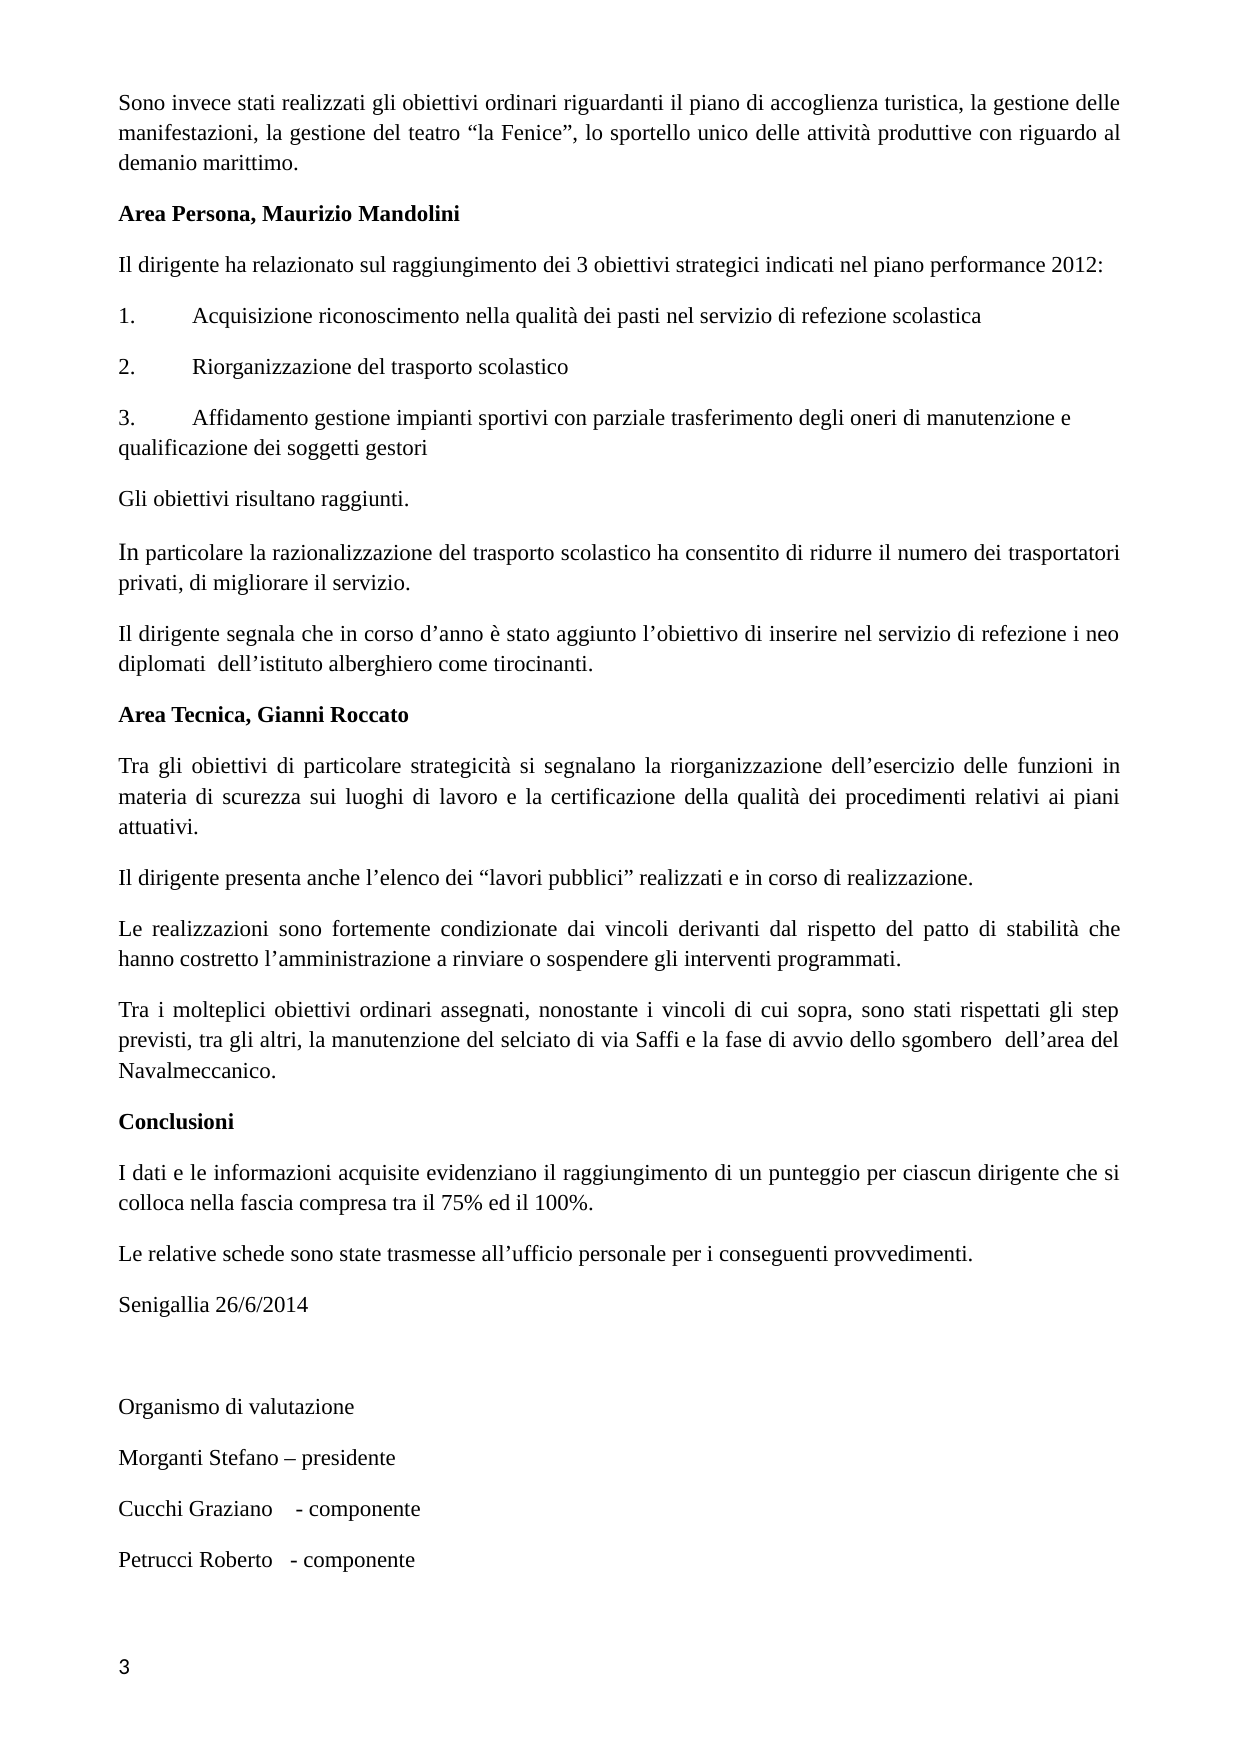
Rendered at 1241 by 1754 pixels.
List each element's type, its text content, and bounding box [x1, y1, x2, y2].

text 2. Riorganizzazione del trasporto scolastico [118, 353, 1122, 379]
text Area Persona, Maurizio Mandolini [118, 200, 1122, 226]
text Conclusioni [118, 1108, 1122, 1134]
text Cucchi Graziano - componente [118, 1495, 1122, 1522]
text Il dirigente presenta anche l’elenco dei “lavori pubblici” realizzati e in corso di realizzazione. [118, 864, 1122, 890]
text 3. Affidamento gestione impianti sportivi con parziale trasferimento degli oneri di manutenzione e qualificazione dei soggetti gestori [118, 404, 1122, 461]
text Petrucci Roberto - componente [118, 1546, 1122, 1573]
text Il dirigente ha relazionato sul raggiungimento dei 3 obiettivi strategici indicati nel piano performance 2012: [118, 251, 1122, 277]
text Area Tecnica, Gianni Roccato [118, 701, 1122, 728]
text Morganti Stefano – presidente [118, 1444, 1122, 1471]
text 1. Acquisizione riconoscimento nella qualità dei pasti nel servizio di refezione scolastica [118, 302, 1122, 328]
text In particolare la razionalizzazione del trasporto scolastico ha consentito di ridurre il numero dei trasportatori privati, di migliorare il servizio. [118, 537, 1122, 596]
text Le relative schede sono state trasmesse all’ufficio personale per i conseguenti provvedimenti. [118, 1240, 1122, 1266]
text Le realizzazioni sono fortemente condizionate dai vincoli derivanti dal rispetto del patto di stabilità che hanno costretto l’amministrazione a rinviare o sospendere gli interventi programmati. [118, 915, 1122, 972]
text Sono invece stati realizzati gli obiettivi ordinari riguardanti il piano di accoglienza turistica, la gestione delle manifestazioni, la gestione del teatro “la Fenice”, lo sportello unico delle attività produttive con riguardo al demanio marittimo. [118, 89, 1122, 175]
text Organismo di valutazione [118, 1393, 1122, 1419]
text Gli obiettivi risultano raggiunti. [118, 486, 1122, 512]
text Tra i molteplici obiettivi ordinari assegnati, nonostante i vincoli di cui sopra, sono stati rispettati gli step previsti, tra gli altri, la manutenzione del selciato di via Saffi e la fase di avvio dello sgombero dell’area del Navalmeccanico. [118, 996, 1122, 1083]
text Il dirigente segnala che in corso d’anno è stato aggiunto l’obiettivo di inserire nel servizio di refezione i neo diplomati dell’istituto alberghiero come tirocinanti. [118, 620, 1122, 677]
text Tra gli obiettivi di particolare strategicità si segnalano la riorganizzazione dell’esercizio delle funzioni in materia di scurezza sui luoghi di lavoro e la certificazione della qualità dei procedimenti relativi ai piani attuativi. [118, 752, 1122, 839]
text I dati e le informazioni acquisite evidenziano il raggiungimento di un punteggio per ciascun dirigente che si colloca nella fascia compresa tra il 75% ed il 100%. [118, 1159, 1122, 1215]
text Senigallia 26/6/2014 [118, 1291, 1122, 1317]
